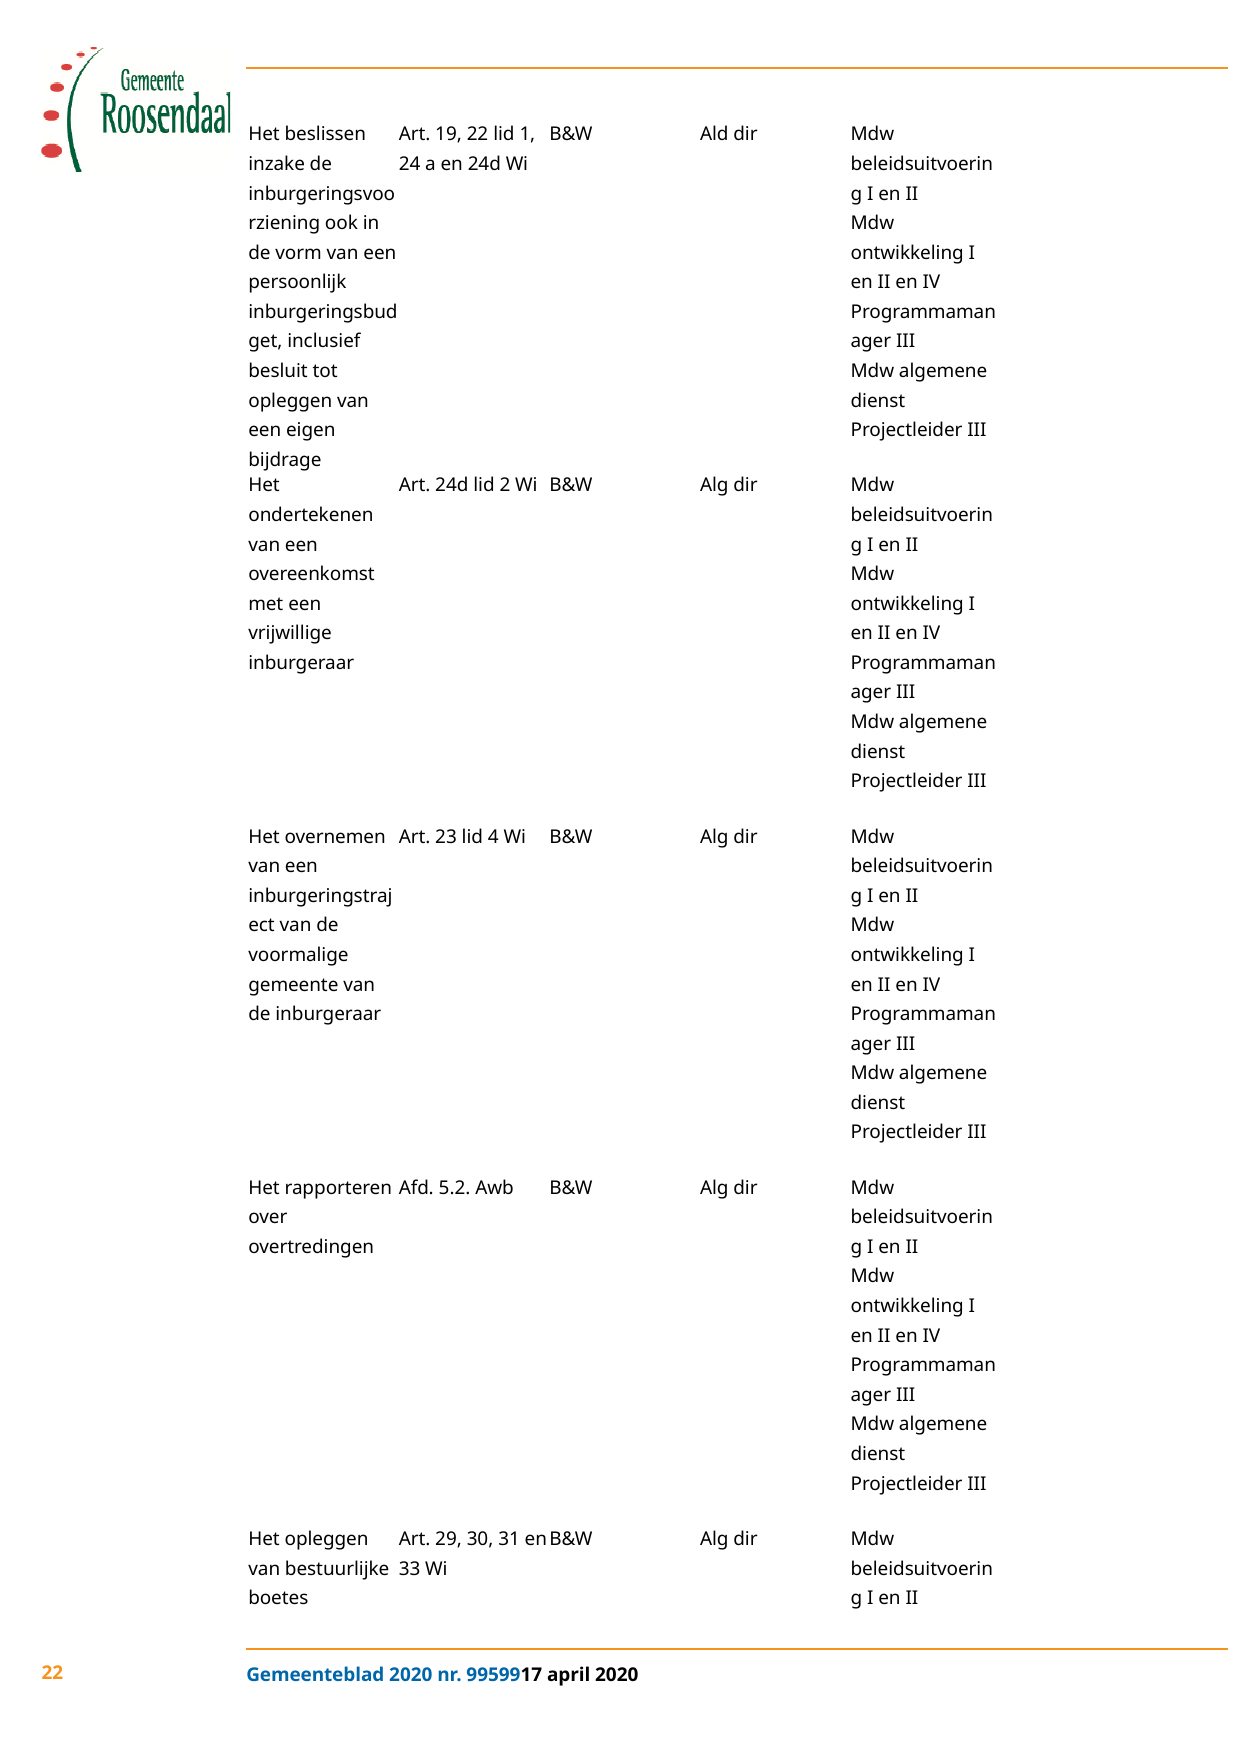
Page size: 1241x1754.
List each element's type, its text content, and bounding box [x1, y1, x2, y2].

table_cell B&W [549, 1174, 700, 1525]
table_cell B&W [549, 472, 700, 823]
table_cell Mdw beleidsuitvoering I en II Mdw ontwikkeling I en II en IV Programmamanager III Mdw algemene dienst Projectleider III [850, 472, 1001, 823]
picture [41, 47, 231, 172]
table_cell [1001, 1174, 1152, 1525]
table_cell Alg dir [700, 1525, 850, 1610]
table_cell Het ondertekenen van een overeenkomst met een vrijwillige inburgeraar [248, 472, 398, 823]
table_cell [1001, 472, 1152, 823]
table_cell Afd. 5.2. Awb [399, 1174, 549, 1525]
table_cell Mdw beleidsuitvoering I en II Mdw ontwikkeling I en II en IV Programmamanager III Mdw algemene dienst Projectleider III [850, 121, 1001, 472]
table_cell [549, 95, 700, 121]
table_cell Art. 23 lid 4 Wi [399, 823, 549, 1174]
table_cell [700, 95, 850, 121]
table_cell Mdw beleidsuitvoering I en II Mdw ontwikkeling I en II en IV Programmamanager III Mdw algemene dienst Projectleider III [850, 823, 1001, 1174]
table_cell Art. 29, 30, 31 en 33 Wi [399, 1525, 549, 1610]
table_cell Het overnemen van een inburgeringstraject van de voormalige gemeente van de inburgeraar [248, 823, 398, 1174]
table_cell Ald dir [700, 121, 850, 472]
table_cell Alg dir [700, 823, 850, 1174]
table_cell Art. 19, 22 lid 1, 24 a en 24d Wi [399, 121, 549, 472]
table_cell B&W [549, 1525, 700, 1610]
table_cell Mdw beleidsuitvoering I en II Mdw ontwikkeling I en II en IV Programmamanager III Mdw algemene dienst Projectleider III [850, 1174, 1001, 1525]
table_cell Alg dir [700, 1174, 850, 1525]
table_cell [248, 95, 398, 121]
table_cell B&W [549, 823, 700, 1174]
table_cell B&W [549, 121, 700, 472]
table_cell [1001, 1525, 1152, 1610]
table_cell Het beslissen inzake de inburgeringsvoorziening ook in de vorm van een persoonlijk inburgeringsbudget, inclusief besluit tot opleggen van een eigen bijdrage [248, 121, 398, 472]
table_cell [1001, 95, 1152, 121]
table_cell [1001, 121, 1152, 472]
table_cell Mdw beleidsuitvoering I en II [850, 1525, 1001, 1610]
table_cell [1001, 823, 1152, 1174]
table_cell Alg dir [700, 472, 850, 823]
table_cell [850, 95, 1001, 121]
table_cell [399, 95, 549, 121]
table_cell Het rapporteren over overtredingen [248, 1174, 398, 1525]
table_cell Art. 24d lid 2 Wi [399, 472, 549, 823]
table_cell Het opleggen van bestuurlijke boetes [248, 1525, 398, 1610]
